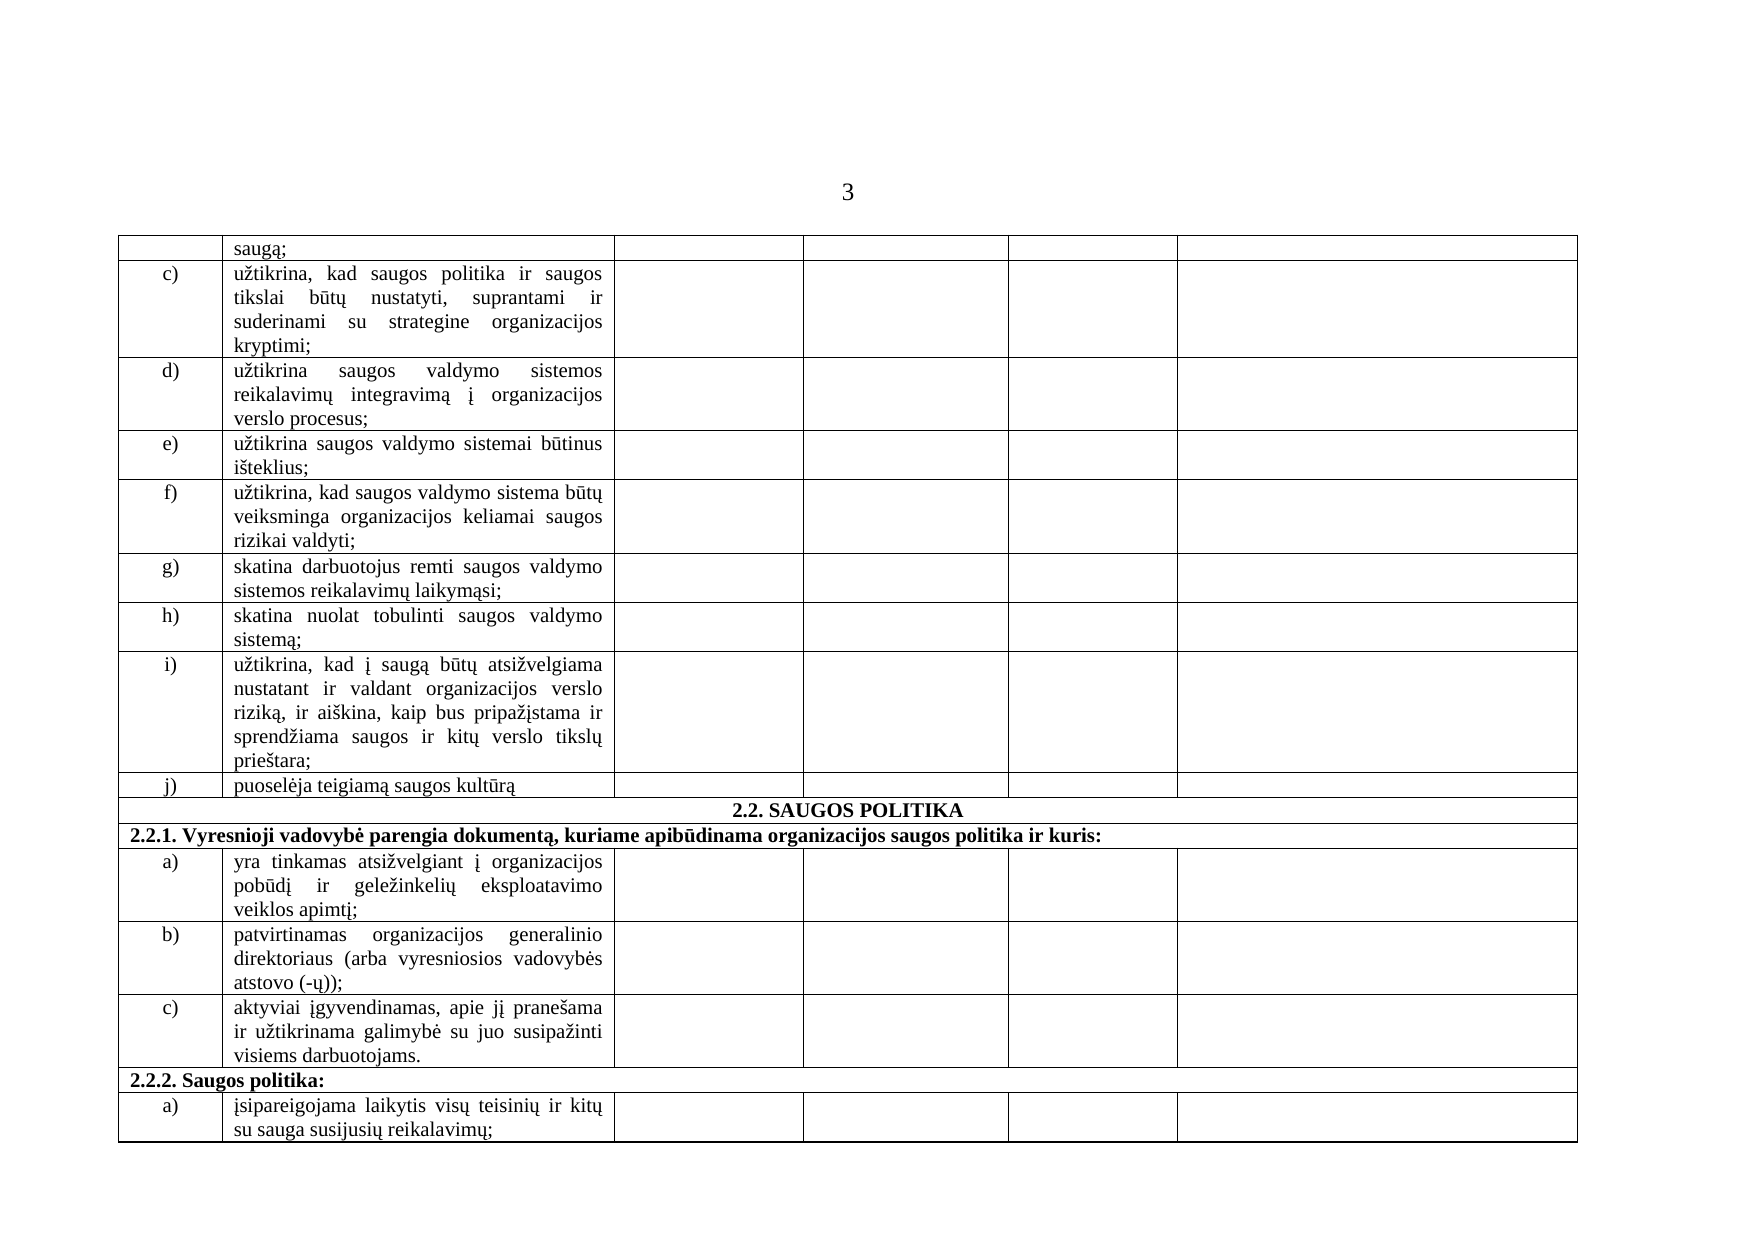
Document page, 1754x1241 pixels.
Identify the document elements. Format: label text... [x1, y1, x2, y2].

table_cell 2.2.2. Saugos politika: [119, 1068, 1577, 1092]
table_cell [804, 652, 1008, 772]
table_cell c) [119, 995, 222, 1067]
table_cell [804, 358, 1008, 430]
table_cell [1009, 431, 1177, 479]
table_cell [1009, 1093, 1177, 1141]
table_cell i) [119, 652, 222, 772]
table_cell [1178, 773, 1577, 797]
table_cell c) [119, 261, 222, 357]
table_cell [804, 480, 1008, 552]
table_cell yra tinkamas atsižvelgiant į organizacijos pobūdį ir geležinkelių eksploatavimo veiklos apimtį; [223, 849, 614, 921]
table_cell skatina nuolat tobulinti saugos valdymo sistemą; [223, 603, 614, 651]
table_cell [1009, 236, 1177, 259]
table_cell [804, 261, 1008, 357]
table_cell užtikrina, kad saugos politika ir saugos tikslai būtų nustatyti, suprantami ir suderinami su strategine organizacijos kryptimi; [223, 261, 614, 357]
table_cell [1178, 554, 1577, 602]
table_cell [1009, 480, 1177, 552]
table_cell [615, 261, 803, 357]
table_cell [1178, 261, 1577, 357]
table_cell [1009, 922, 1177, 994]
table_cell [615, 995, 803, 1067]
table_cell [1178, 1093, 1577, 1141]
table_cell [615, 236, 803, 259]
table_cell [119, 236, 222, 259]
table_cell skatina darbuotojus remti saugos valdymo sistemos reikalavimų laikymąsi; [223, 554, 614, 602]
table_cell užtikrina, kad saugos valdymo sistema būtų veiksminga organizacijos keliamai saugos rizikai valdyti; [223, 480, 614, 552]
table_cell e) [119, 431, 222, 479]
table_cell [1009, 773, 1177, 797]
table_cell užtikrina saugos valdymo sistemai būtinus išteklius; [223, 431, 614, 479]
table_cell [804, 995, 1008, 1067]
table_cell [1178, 652, 1577, 772]
table_cell [615, 480, 803, 552]
table_cell [1009, 358, 1177, 430]
table_cell [804, 1093, 1008, 1141]
table_cell [615, 1093, 803, 1141]
table_cell b) [119, 922, 222, 994]
table_cell [804, 849, 1008, 921]
table_cell [615, 773, 803, 797]
table_cell [1178, 480, 1577, 552]
table_cell j) [119, 773, 222, 797]
table_cell įsipareigojama laikytis visų teisinių ir kitų su sauga susijusių reikalavimų; [223, 1093, 614, 1141]
table_cell aktyviai įgyvendinamas, apie jį pranešama ir užtikrinama galimybė su juo susipažinti visiems darbuotojams. [223, 995, 614, 1067]
table_cell [804, 236, 1008, 259]
table_cell [804, 603, 1008, 651]
table_cell [615, 431, 803, 479]
table_cell 2.2.1. Vyresnioji vadovybė parengia dokumentą, kuriame apibūdinama organizacijos saugos politika ir kuris: [119, 824, 1577, 847]
table_cell [615, 603, 803, 651]
table_cell a) [119, 849, 222, 921]
table_cell [1178, 995, 1577, 1067]
table_cell d) [119, 358, 222, 430]
table_cell [1178, 358, 1577, 430]
table_cell [1009, 995, 1177, 1067]
table_cell patvirtinamas organizacijos generalinio direktoriaus (arba vyresniosios vadovybės atstovo (-ų)); [223, 922, 614, 994]
table_cell g) [119, 554, 222, 602]
table_cell [804, 554, 1008, 602]
table_cell [804, 431, 1008, 479]
table_cell [615, 358, 803, 430]
table_cell 2.2. SAUGOS POLITIKA [119, 798, 1577, 822]
table_cell f) [119, 480, 222, 552]
table_cell [1009, 261, 1177, 357]
table_cell [615, 922, 803, 994]
table_cell puoselėja teigiamą saugos kultūrą [223, 773, 614, 797]
table_cell [1009, 652, 1177, 772]
table_cell [615, 652, 803, 772]
table_cell [1178, 849, 1577, 921]
table_cell [615, 554, 803, 602]
table_cell [1009, 554, 1177, 602]
table_cell [1009, 603, 1177, 651]
table_cell [1009, 849, 1177, 921]
table_cell [615, 849, 803, 921]
table_cell [1178, 236, 1577, 259]
table_cell [804, 773, 1008, 797]
table_cell saugą; [223, 236, 614, 259]
table_cell [804, 922, 1008, 994]
table_cell h) [119, 603, 222, 651]
table_cell [1178, 431, 1577, 479]
table_cell [1178, 603, 1577, 651]
table_cell užtikrina, kad į saugą būtų atsižvelgiama nustatant ir valdant organizacijos verslo riziką, ir aiškina, kaip bus pripažįstama ir sprendžiama saugos ir kitų verslo tikslų prieštara; [223, 652, 614, 772]
table_cell [1178, 922, 1577, 994]
table_cell užtikrina saugos valdymo sistemos reikalavimų integravimą į organizacijos verslo procesus; [223, 358, 614, 430]
table_cell a) [119, 1093, 222, 1141]
